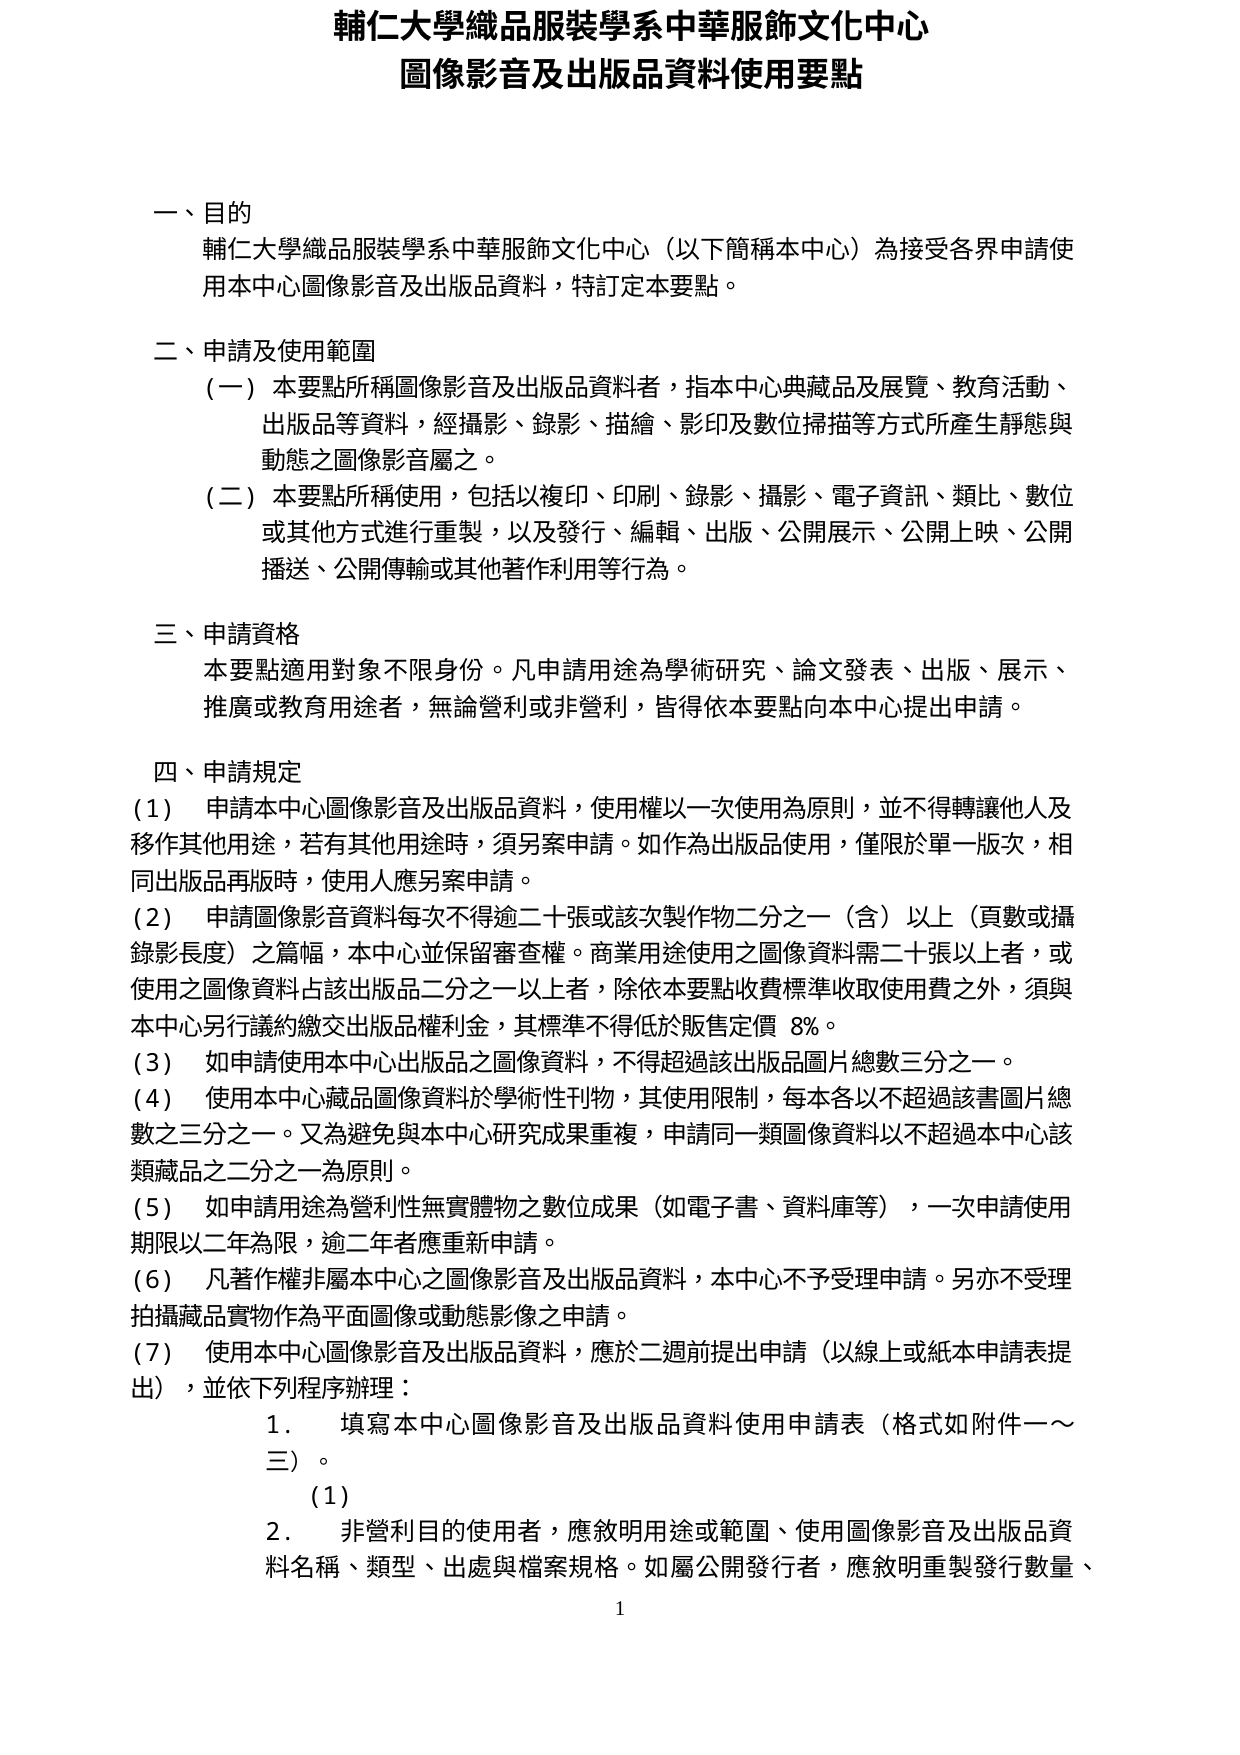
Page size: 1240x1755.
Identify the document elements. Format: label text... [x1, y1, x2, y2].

text 三、申請資格 [153, 614, 1075, 651]
text 本要點適用對象不限身份。凡申請用途為學術研究、論文發表、出版、展示、推廣或教育用途者，無論營利或非營利，皆得依本要點向本中心提出申請。 [204, 651, 1075, 723]
text 一、目的 [153, 194, 1075, 230]
list 申請本中心圖像影音及出版品資料，使用權以一次使用為原則，並不得轉讓他人及移作其他用途，若有其他用途時，須另案申請。如作為出版品使用，僅限於單一版次，相同出版品再版時，使用人應另案申請。 [130, 789, 1075, 897]
list 使用本中心藏品圖像資料於學術性刊物，其使用限制，每本各以不超過該書圖片總數之三分之一。又為避免與本中心研究成果重複，申請同一類圖像資料以不超過本中心該類藏品之二分之一為原則。 [130, 1079, 1075, 1187]
text 四、申請規定 [153, 752, 1075, 789]
list 凡著作權非屬本中心之圖像影音及出版品資料，本中心不予受理申請。另亦不受理拍攝藏品實物作為平面圖像或動態影像之申請。 [130, 1260, 1075, 1332]
list 非營利目的使用者，應敘明用途或範圍、使用圖像影音及出版品資料名稱、類型、出處與檔案規格。如屬公開發行者，應敘明重製發行數量、語文別、發行地區及使用期限等資訊。 [265, 1512, 1075, 1584]
text 二、申請及使用範圍 [153, 332, 1075, 368]
list 填寫本中心圖像影音及出版品資料使用申請表（格式如附件一～三）。 [265, 1405, 1075, 1477]
list 使用本中心圖像影音及出版品資料，應於二週前提出申請（以線上或紙本申請表提出），並依下列程序辦理： [130, 1332, 1075, 1405]
text 輔仁大學織品服裝學系中華服飾文化中心 [153, 0, 1110, 48]
list 申請圖像影音資料每次不得逾二十張或該次製作物二分之一（含）以上（頁數或攝錄影長度）之篇幅，本中心並保留審查權。商業用途使用之圖像資料需二十張以上者，或使用之圖像資料占該出版品二分之一以上者，除依本要點收費標準收取使用費之外，須與本中心另行議約繳交出版品權利金，其標準不得低於販售定價 8%。 [130, 897, 1075, 1042]
list 如申請用途為營利性無實體物之數位成果（如電子書、資料庫等），一次申請使用期限以二年為限，逾二年者應重新申請。 [130, 1187, 1075, 1260]
text 輔仁大學織品服裝學系中華服飾文化中心（以下簡稱本中心）為接受各界申請使用本中心圖像影音及出版品資料，特訂定本要點。 [202, 230, 1075, 302]
text 圖像影音及出版品資料使用要點 [153, 48, 1110, 96]
text (二) 本要點所稱使用，包括以複印、印刷、錄影、攝影、電子資訊、類比、數位或其他方式進行重製，以及發行、編輯、出版、公開展示、公開上映、公開播送、公開傳輸或其他著作利用等行為。 [202, 477, 1075, 585]
list 如申請使用本中心出版品之圖像資料，不得超過該出版品圖片總數三分之一。 [130, 1042, 1075, 1079]
text (一) 本要點所稱圖像影音及出版品資料者，指本中心典藏品及展覽、教育活動、出版品等資料，經攝影、錄影、描繪、影印及數位掃描等方式所產生靜態與動態之圖像影音屬之。 [202, 368, 1075, 477]
